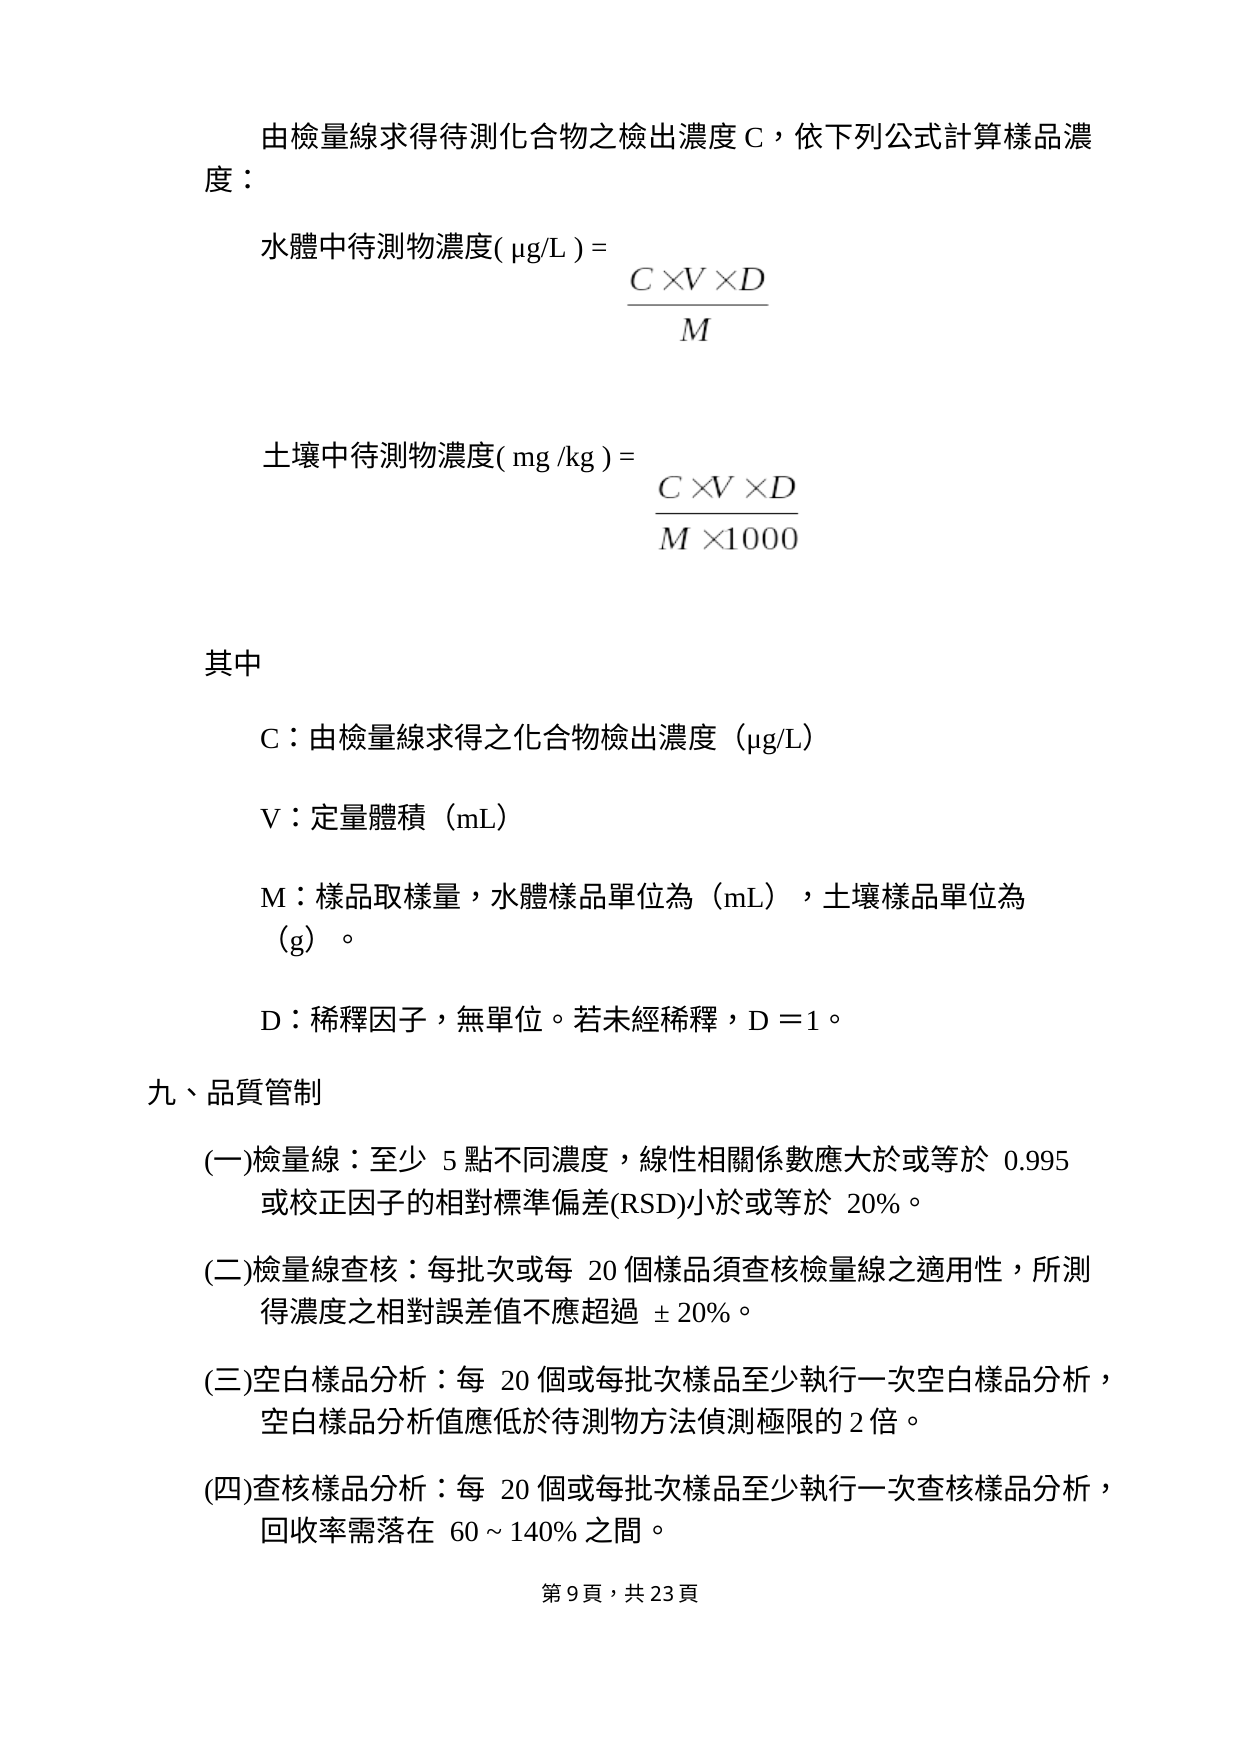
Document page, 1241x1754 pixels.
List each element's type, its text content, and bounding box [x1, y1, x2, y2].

text (三)空白樣品分析：每 20 個或每批次樣品至少執行一次空白樣品分析，空白樣品分析值應低於待測物方法偵測極限的2倍。 [204, 1356, 1092, 1441]
text 由檢量線求得待測化合物之檢出濃度C，依下列公式計算樣品濃度： [204, 114, 1092, 198]
text (四)查核樣品分析：每 20 個或每批次樣品至少執行一次查核樣品分析，回收率需落在 60 ~ 140% 之間。 [204, 1466, 1092, 1550]
text D：稀釋因子，無單位。若未經稀釋，D ＝1。 [260, 996, 1092, 1038]
text 土壤中待測物濃度( mg /kg ) = [204, 432, 1092, 557]
text C：由檢量線求得之化合物檢出濃度（μg/L） [148, 714, 1092, 757]
text 其中 [204, 641, 1092, 683]
text 水體中待測物濃度( μg/L ) = [148, 223, 1092, 349]
text (一)檢量線：至少 5 點不同濃度，線性相關係數應大於或等於 0.995 或校正因子的相對標準偏差(RSD)小於或等於 20%。 [204, 1137, 1092, 1221]
text M：樣品取樣量，水體樣品單位為（mL），土壤樣品單位為（g）。 [260, 874, 1092, 958]
text (二)檢量線查核：每批次或每 20 個樣品須查核檢量線之適用性，所測得濃度之相對誤差值不應超過 ± 20%。 [204, 1246, 1092, 1331]
text 九、品質管制 [148, 1069, 1092, 1112]
text V：定量體積（mL） [148, 794, 1092, 836]
